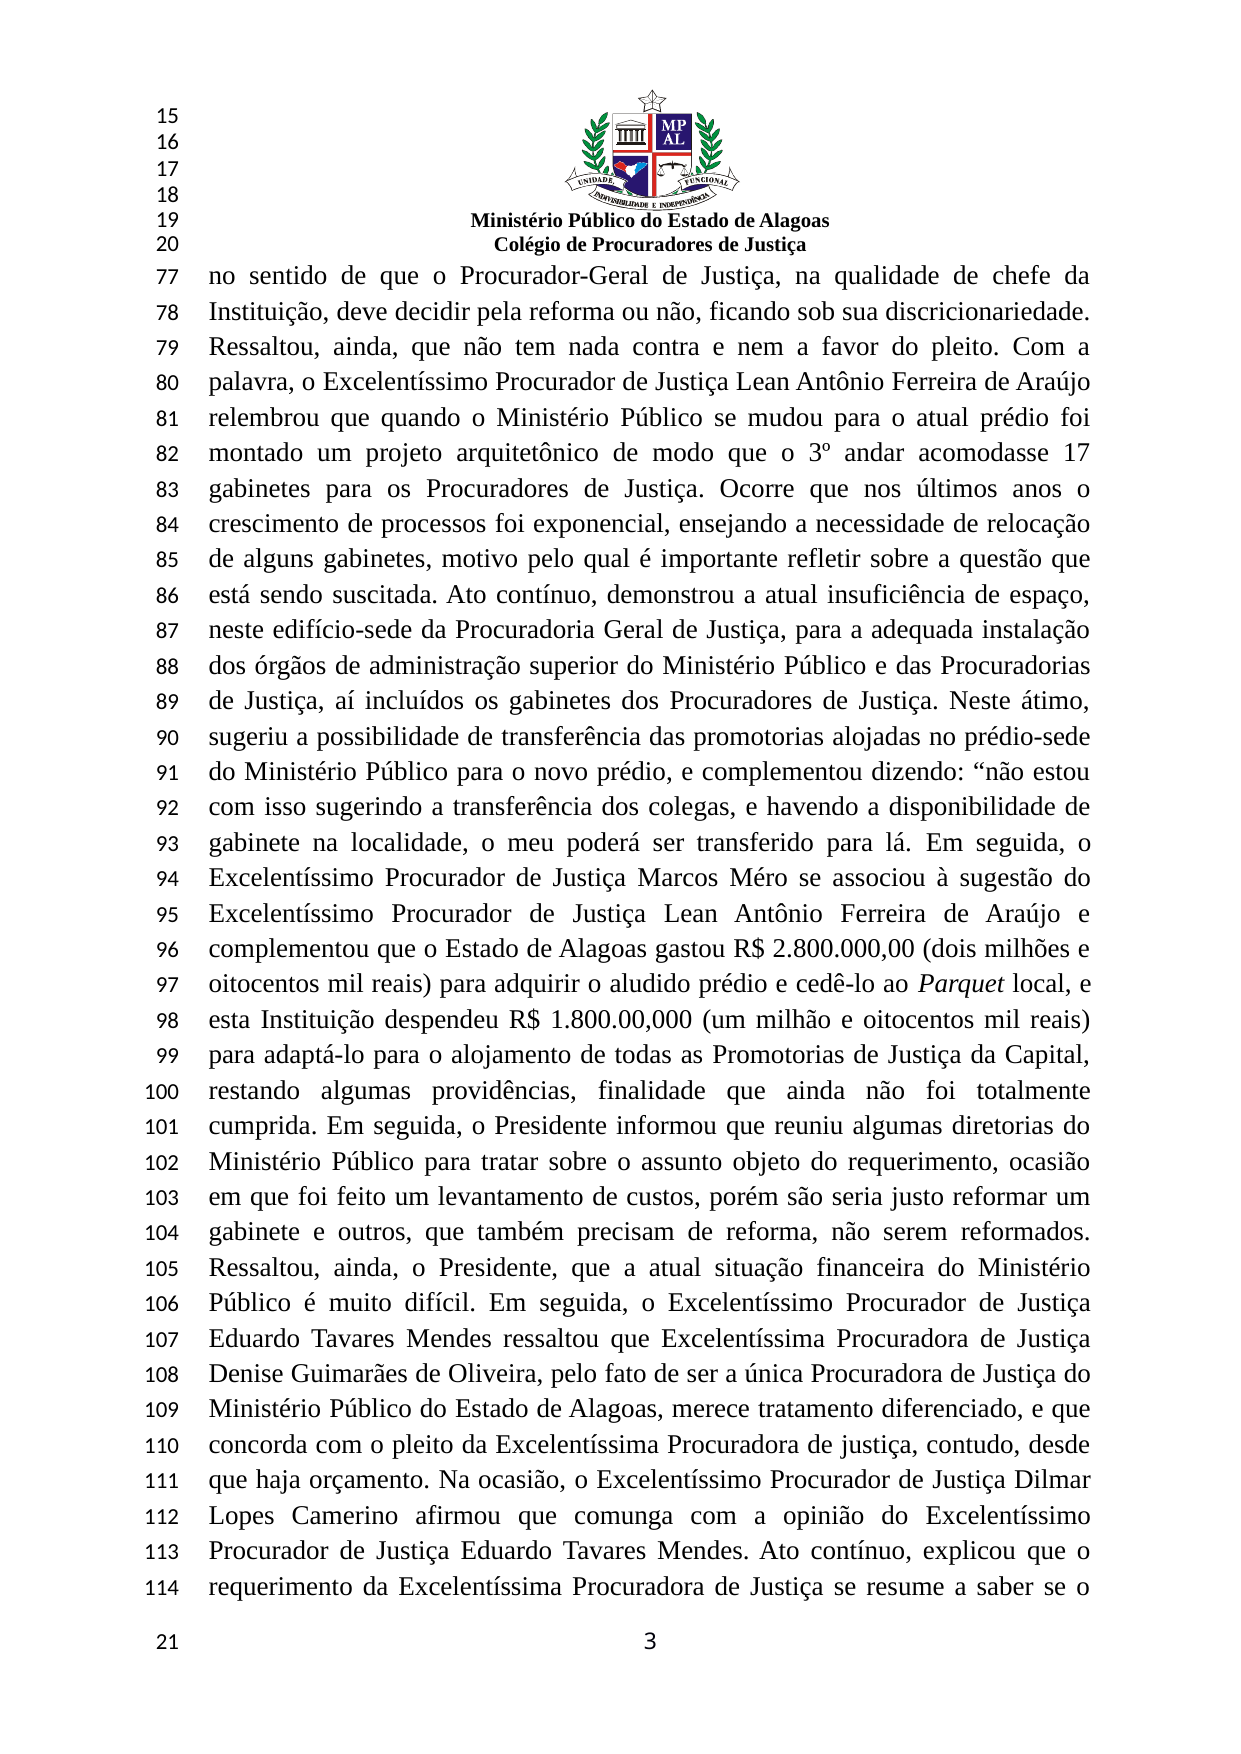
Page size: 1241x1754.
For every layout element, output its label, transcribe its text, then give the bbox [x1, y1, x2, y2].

text no sentido de que o Procurador-Geral de Justiça, na qualidade de chefe da Instituição, deve decidir pela reforma ou não, ficando sob sua discricionariedade. Ressaltou, ainda, que não tem nada contra e nem a favor do pleito. Com a palavra, o Excelentíssimo Procurador de Justiça Lean Antônio Ferreira de Araújo relembrou que quando o Ministério Público se mudou para o atual prédio foi montado um projeto arquitetônico de modo que o 3º andar acomodasse 17 gabinetes para os Procuradores de Justiça. Ocorre que nos últimos anos o crescimento de processos foi exponencial, ensejando a necessidade de relocação de alguns gabinetes, motivo pelo qual é importante refletir sobre a questão que está sendo suscitada. Ato contínuo, demonstrou a atual insuficiência de espaço, neste edifício-sede da Procuradoria Geral de Justiça, para a adequada instalação dos órgãos de administração superior do Ministério Público e das Procuradorias de Justiça, aí incluídos os gabinetes dos Procuradores de Justiça. Neste átimo, sugeriu a possibilidade de transferência das promotorias alojadas no prédio-sede do Ministério Público para o novo prédio, e complementou dizendo: “não estou com isso sugerindo a transferência dos colegas, e havendo a disponibilidade de gabinete na localidade, o meu poderá ser transferido para lá. Em seguida, o Excelentíssimo Procurador de Justiça Marcos Méro se associou à sugestão do Excelentíssimo Procurador de Justiça Lean Antônio Ferreira de Araújo e complementou que o Estado de Alagoas gastou R$ 2.800.000,00 (dois milhões e oitocentos mil reais) para adquirir o aludido prédio e cedê-lo ao Parquet local, e esta Instituição despendeu R$ 1.800.00,000 (um milhão e oitocentos mil reais) para adaptá-lo para o alojamento de todas as Promotorias de Justiça da Capital, restando algumas providências, finalidade que ainda não foi totalmente cumprida. Em seguida, o Presidente informou que reuniu algumas diretorias do Ministério Público para tratar sobre o assunto objeto do requerimento, ocasião em que foi feito um levantamento de custos, porém são seria justo reformar um gabinete e outros, que também precisam de reforma, não serem reformados. Ressaltou, ainda, o Presidente, que a atual situação financeira do Ministério Público é muito difícil. Em seguida, o Excelentíssimo Procurador de Justiça Eduardo Tavares Mendes ressaltou que Excelentíssima Procuradora de Justiça Denise Guimarães de Oliveira, pelo fato de ser a única Procuradora de Justiça do Ministério Público do Estado de Alagoas, merece tratamento diferenciado, e que concorda com o pleito da Excelentíssima Procuradora de justiça, contudo, desde que haja orçamento. Na ocasião, o Excelentíssimo Procurador de Justiça Dilmar Lopes Camerino afirmou que comunga com a opinião do Excelentíssimo Procurador de Justiça Eduardo Tavares Mendes. Ato contínuo, explicou que o requerimento da Excelentíssima Procuradora de Justiça se resume a saber se o [208, 256, 1092, 1602]
